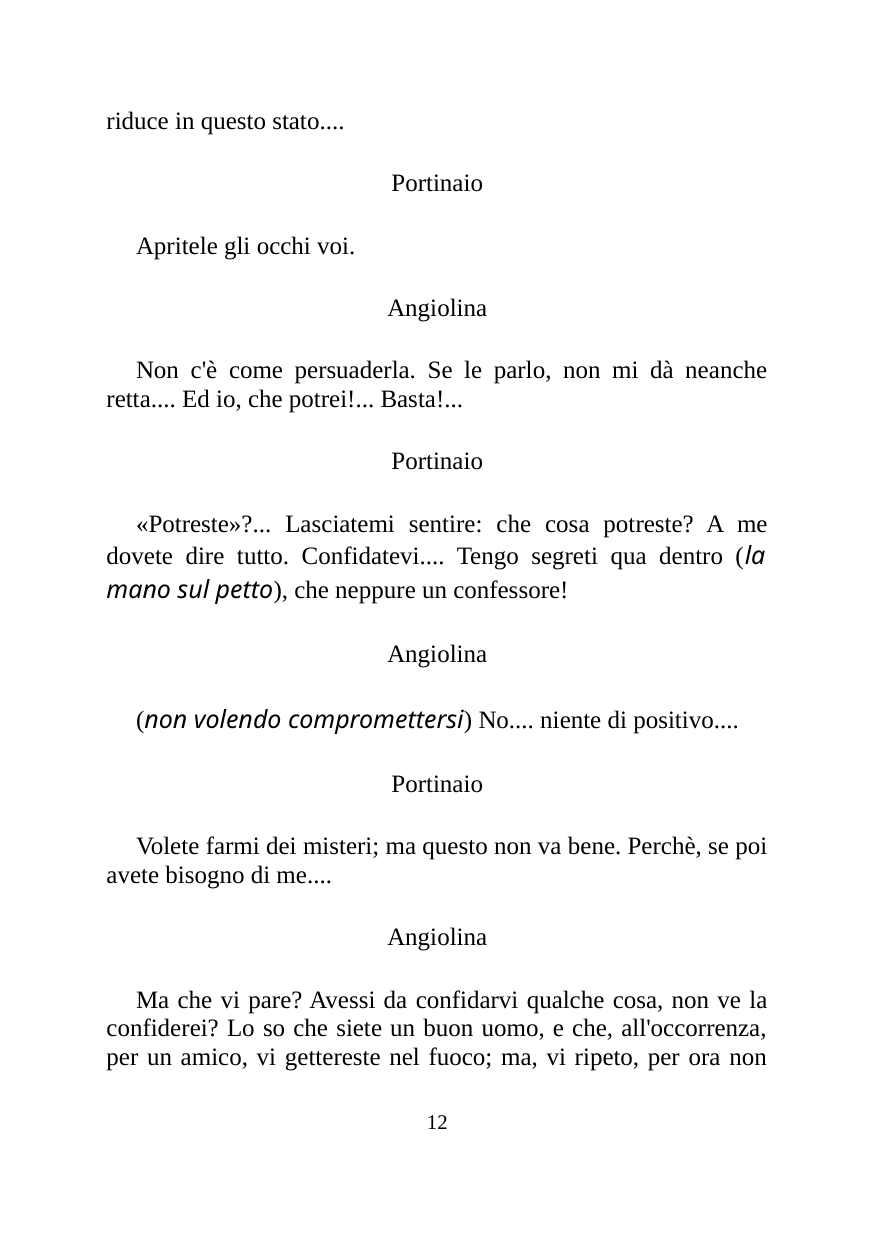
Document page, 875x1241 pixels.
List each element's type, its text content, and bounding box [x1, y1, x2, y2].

text Angiolina [106, 922, 768, 951]
text (non volendo compromettersi) No.... niente di positivo.... [106, 701, 768, 736]
text Volete farmi dei misteri; ma questo non va bene. Perchè, se poi avete bisogno di me.... [106, 831, 768, 889]
text «Potreste»?... Lasciatemi sentire: che cosa potreste? A me dovete dire tutto. Confidatevi.... Tengo segreti qua dentro (la mano sul petto), che neppure un confessore! [106, 509, 768, 606]
text riduce in questo stato.... [106, 106, 768, 135]
text Ma che vi pare? Avessi da confidarvi qualche cosa, non ve la confiderei? Lo so che siete un buon uomo, e che, all'occorrenza, per un amico, vi gettereste nel fuoco; ma, vi ripeto, per ora non [106, 985, 768, 1071]
text Portinaio [106, 168, 768, 197]
text Apritele gli occhi voi. [106, 231, 768, 259]
text Angiolina [106, 293, 768, 322]
text Portinaio [106, 446, 768, 475]
text Non c'è come persuaderla. Se le parlo, non mi dà neanche retta.... Ed io, che potrei!... Basta!... [106, 355, 768, 413]
text Portinaio [106, 769, 768, 798]
text Angiolina [106, 639, 768, 668]
